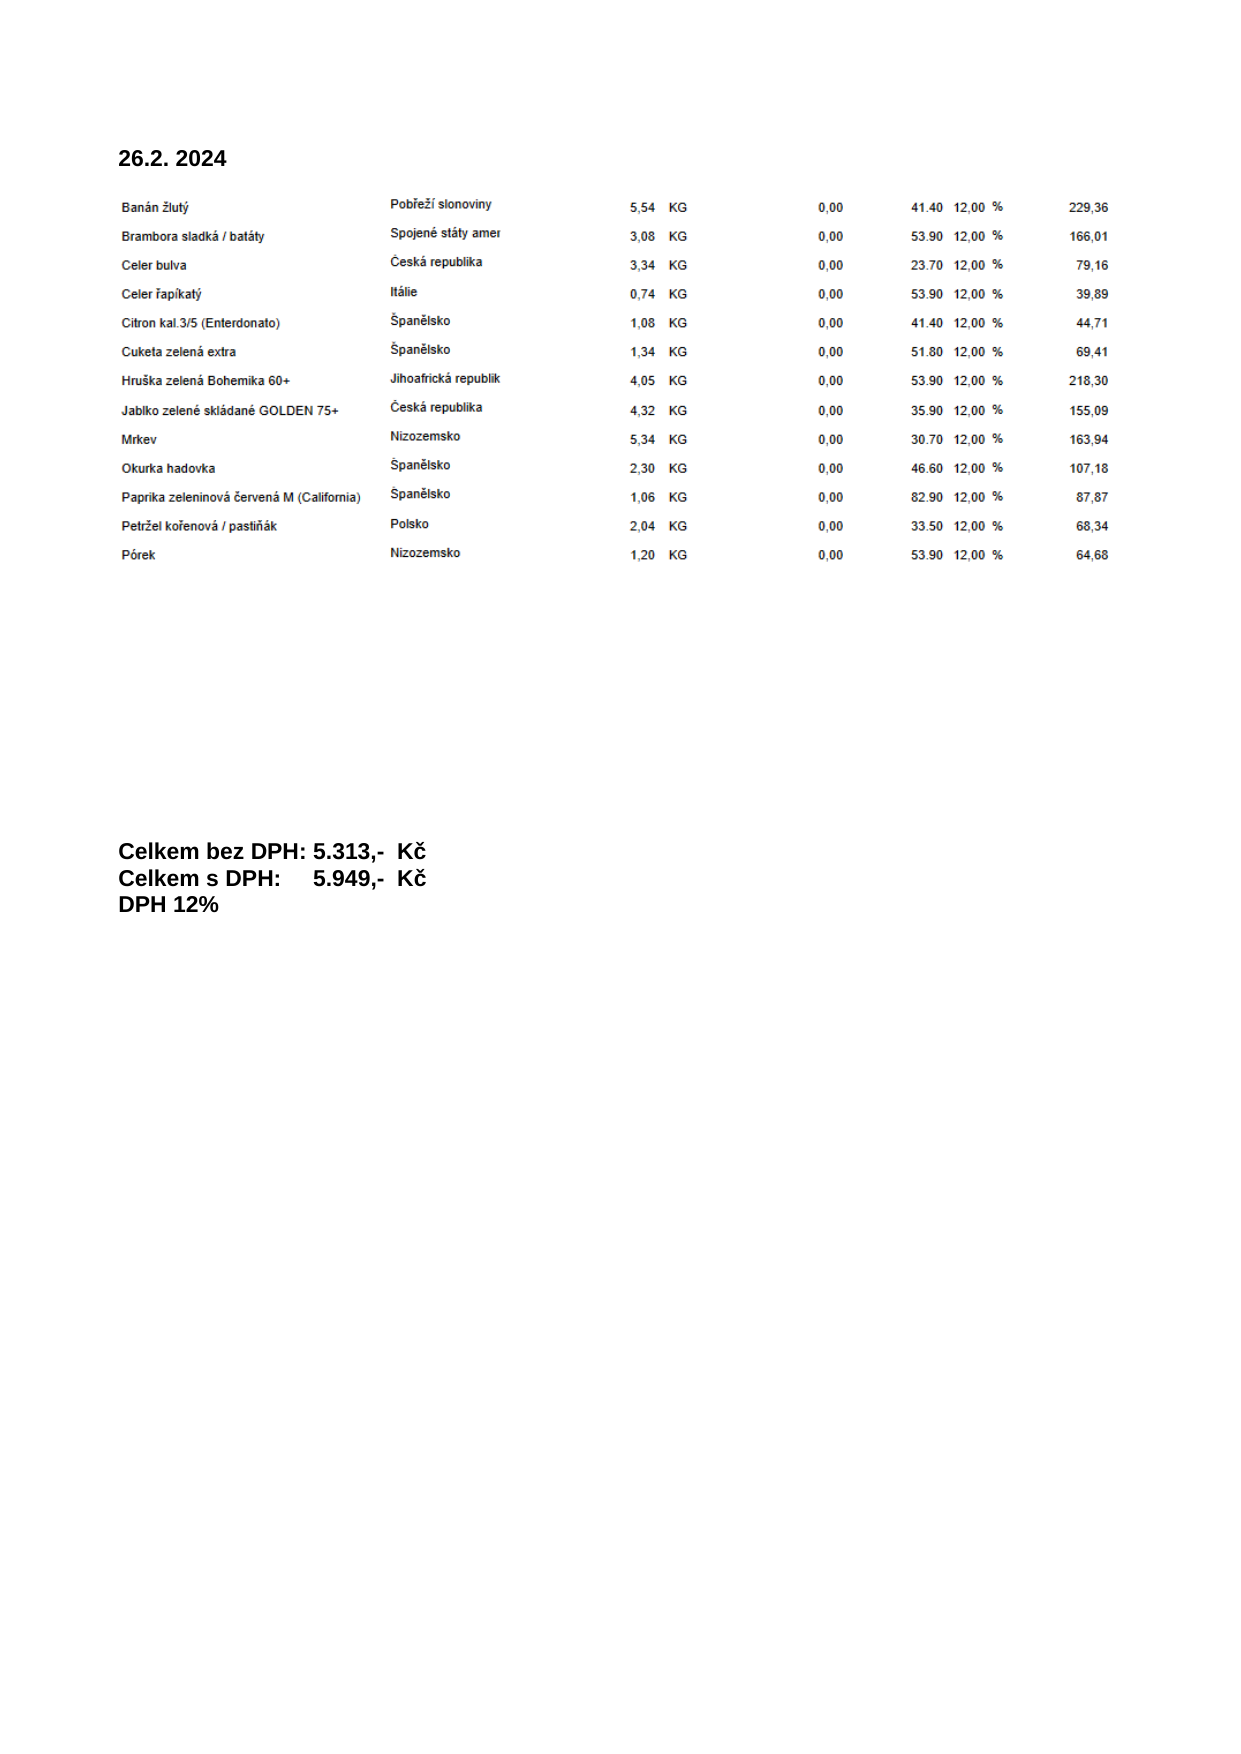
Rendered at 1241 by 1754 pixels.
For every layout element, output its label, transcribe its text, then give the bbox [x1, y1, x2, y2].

text Celkem s DPH: 5.949,- Kč DPH 12% [118, 865, 1122, 918]
text 26.2. 2024 [118, 144, 1122, 197]
text Celkem bez DPH: 5.313,- Kč [118, 836, 1122, 865]
